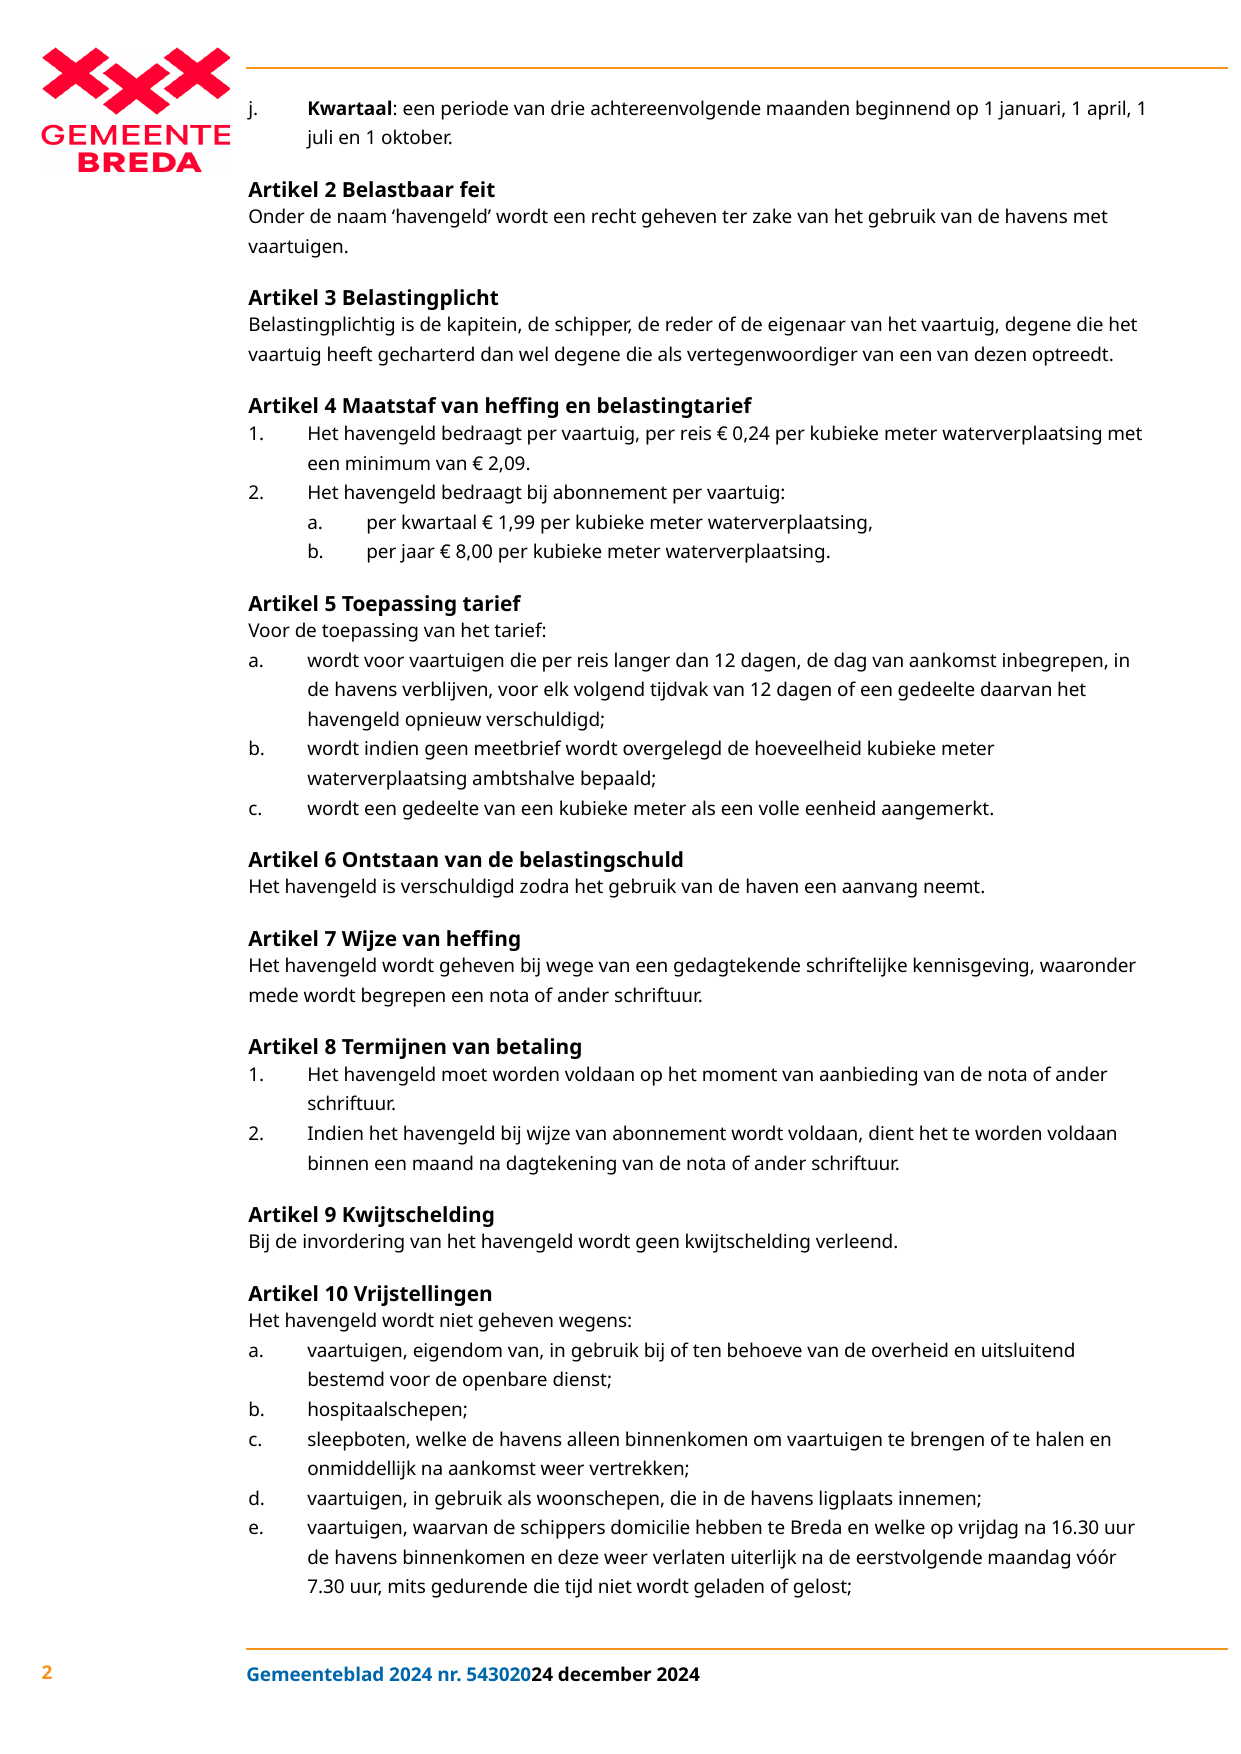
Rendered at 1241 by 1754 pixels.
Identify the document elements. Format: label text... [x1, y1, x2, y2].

list per jaar € 8,00 per kubieke meter waterverplaatsing. [307, 538, 1152, 564]
text Het havengeld is verschuldigd zodra het gebruik van de haven een aanvang neemt. [248, 874, 1152, 899]
text Artikel 9 Kwijtschelding [248, 1200, 1152, 1228]
list Indien het havengeld bij wijze van abonnement wordt voldaan, dient het te worden voldaan binnen een maand na dagtekening van de nota of ander schriftuur. [248, 1120, 1152, 1175]
text Artikel 6 Ontstaan van de belastingschuld [248, 845, 1152, 874]
list hospitaalschepen; [248, 1396, 1152, 1422]
text Artikel 10 Vrijstellingen [248, 1279, 1152, 1307]
list vaartuigen, waarvan de schippers domicilie hebben te Breda en welke op vrijdag na 16.30 uur de havens binnenkomen en deze weer verlaten uiterlijk na de eerstvolgende maandag vóór 7.30 uur, mits gedurende die tijd niet wordt geladen of gelost; [248, 1514, 1152, 1599]
text Artikel 7 Wijze van heffing [248, 924, 1152, 952]
text Onder de naam ‘havengeld’ wordt een recht geheven ter zake van het gebruik van de havens met vaartuigen. [248, 203, 1152, 258]
list per kwartaal € 1,99 per kubieke meter waterverplaatsing, [307, 509, 1152, 534]
list wordt indien geen meetbrief wordt overgelegd de hoeveelheid kubieke meter waterverplaatsing ambtshalve bepaald; [248, 736, 1152, 791]
picture [41, 47, 231, 172]
list wordt een gedeelte van een kubieke meter als een volle eenheid aangemerkt. [248, 795, 1152, 821]
text Artikel 4 Maatstaf van heffing en belastingtarief [248, 392, 1152, 420]
text Het havengeld wordt niet geheven wegens: [248, 1307, 1152, 1333]
text Voor de toepassing van het tarief: [248, 617, 1152, 643]
text Bij de invordering van het havengeld wordt geen kwijtschelding verleend. [248, 1228, 1152, 1254]
text Belastingplichtig is de kapitein, de schipper, de reder of de eigenaar van het vaartuig, degene die het vaartuig heeft gecharterd dan wel degene die als vertegenwoordiger van een van dezen optreedt. [248, 312, 1152, 367]
text Artikel 3 Belastingplicht [248, 283, 1152, 312]
list vaartuigen, eigendom van, in gebruik bij of ten behoeve van de overheid en uitsluitend bestemd voor de openbare dienst; [248, 1337, 1152, 1392]
text Artikel 5 Toepassing tarief [248, 589, 1152, 617]
list Kwartaal: een periode van drie achtereenvolgende maanden beginnend op 1 januari, 1 april, 1 juli en 1 oktober. [248, 95, 1152, 150]
list Het havengeld bedraagt bij abonnement per vaartuig: [248, 479, 1152, 505]
list wordt voor vaartuigen die per reis langer dan 12 dagen, de dag van aankomst inbegrepen, in de havens verblijven, voor elk volgend tijdvak van 12 dagen of een gedeelte daarvan het havengeld opnieuw verschuldigd; [248, 647, 1152, 732]
text Artikel 2 Belastbaar feit [248, 175, 1152, 203]
text Artikel 8 Termijnen van betaling [248, 1032, 1152, 1061]
text Het havengeld wordt geheven bij wege van een gedagtekende schriftelijke kennisgeving, waaronder mede wordt begrepen een nota of ander schriftuur. [248, 952, 1152, 1008]
list Het havengeld moet worden voldaan op het moment van aanbieding van de nota of ander schriftuur. [248, 1061, 1152, 1116]
list vaartuigen, in gebruik als woonschepen, die in de havens ligplaats innemen; [248, 1485, 1152, 1511]
list sleepboten, welke de havens alleen binnenkomen om vaartuigen te brengen of te halen en onmiddellijk na aankomst weer vertrekken; [248, 1426, 1152, 1481]
list Het havengeld bedraagt per vaartuig, per reis € 0,24 per kubieke meter waterverplaatsing met een minimum van € 2,09. [248, 420, 1152, 475]
